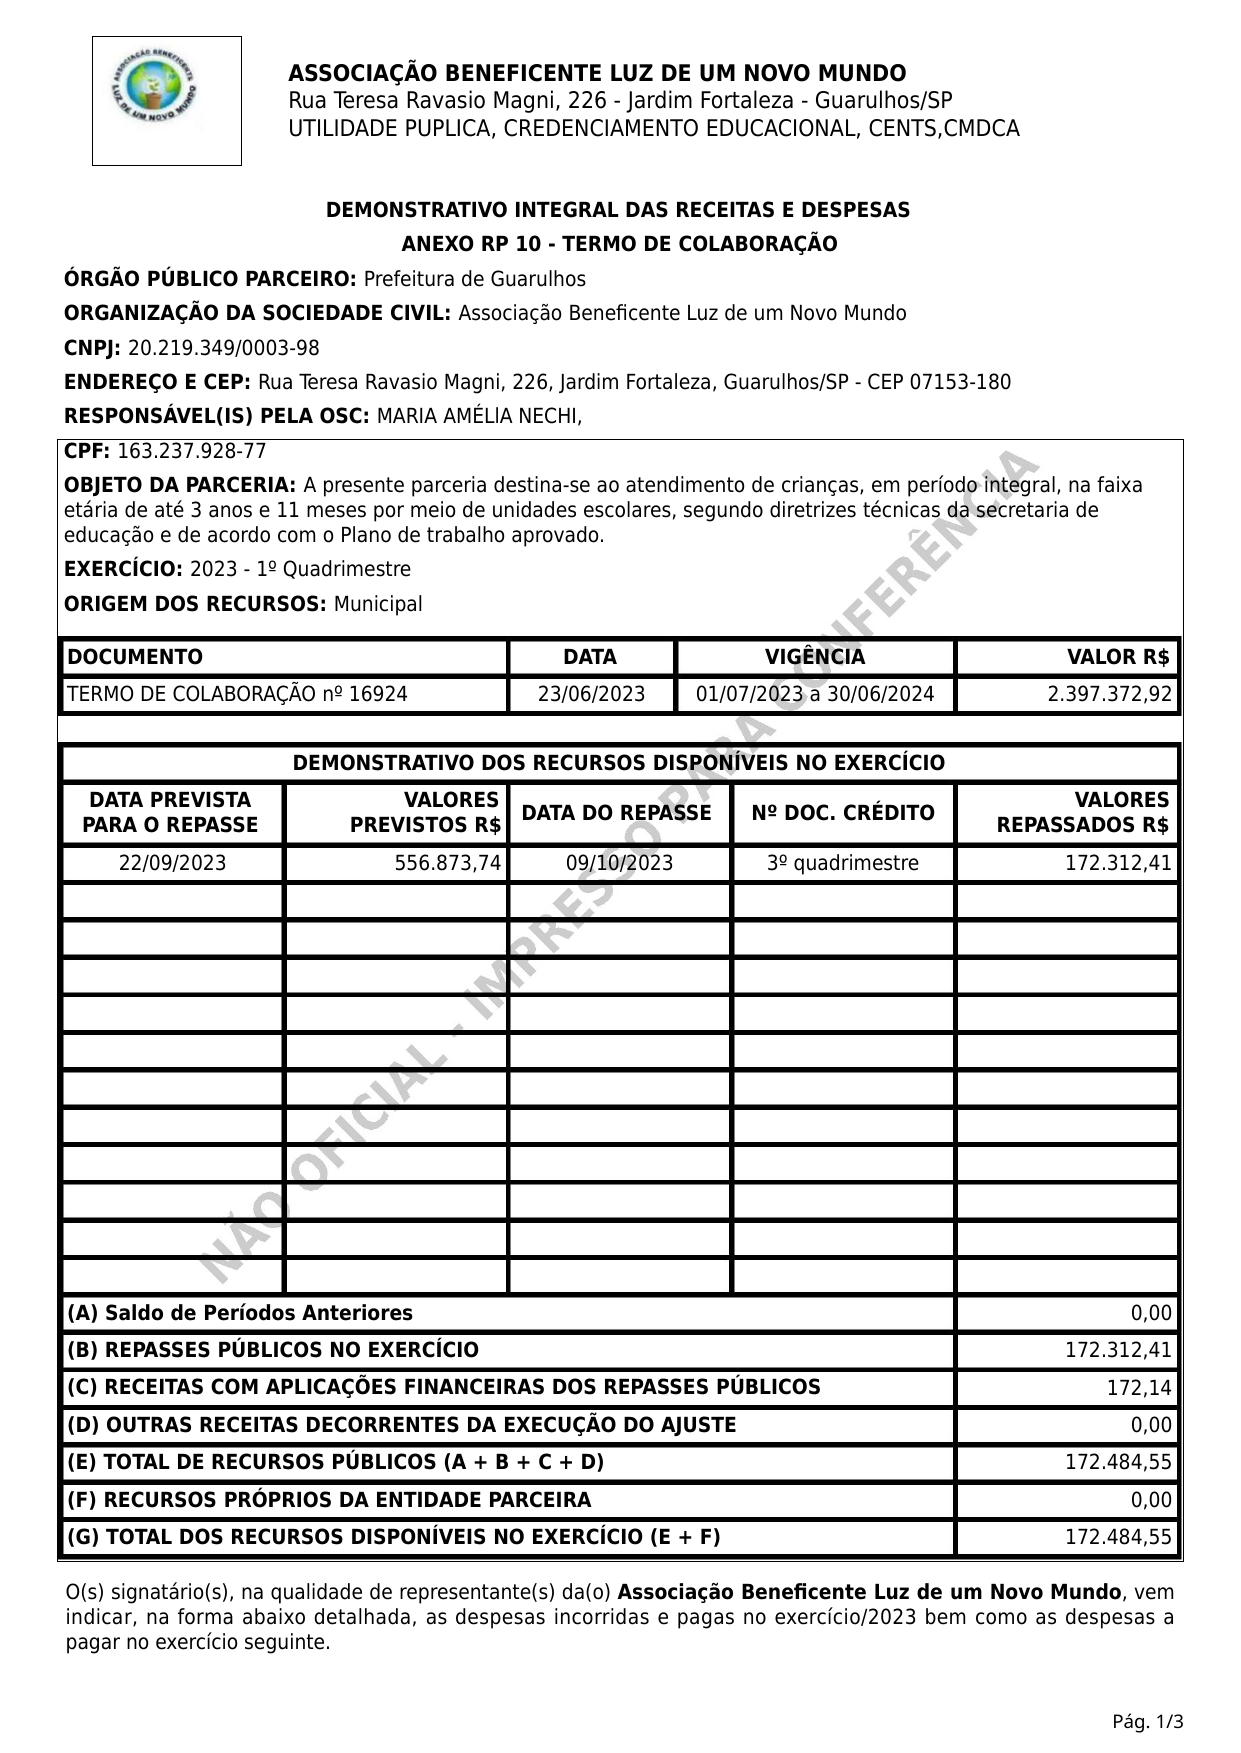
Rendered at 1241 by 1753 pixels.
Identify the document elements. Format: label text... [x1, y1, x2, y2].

text UTILIDADE PUPLICA, CREDENCIAMENTO EDUCACIONAL, CENTS,CMDCA [288, 115, 1046, 142]
text 0,00 [1131, 1301, 1197, 1325]
text (A) Saldo de Períodos Anteriores [67, 1301, 438, 1325]
text OBJETO DA PARCERIA: A presente parceria destina-se ao atendimento de crianças, em período integral, na faixa [64, 473, 1170, 497]
text 09/10/2023 [566, 851, 698, 875]
text pagar no exercício seguinte. [65, 1630, 1200, 1654]
text 172.484,55 [1065, 1450, 1197, 1475]
text VALOR R$ [1067, 645, 1197, 669]
text VALORES [404, 788, 972, 813]
text 3º quadrimestre [767, 851, 944, 875]
text ENDEREÇO E CEP: Rua Teresa Ravasio Magni, 226, Jardim Fortaleza, Guarulhos/SP - CEP 07153-180 [64, 370, 1043, 394]
text PARA O REPASSE [82, 813, 288, 838]
text VALORES [1074, 788, 1197, 813]
text (G) TOTAL DOS RECURSOS DISPONÍVEIS NO EXERCÍCIO (E + F) [67, 1525, 747, 1549]
text 172.484,55 [1065, 1525, 1197, 1549]
text (F) RECURSOS PRÓPRIOS DA ENTIDADE PARCEIRA [67, 1488, 618, 1512]
text DATA DO REPASSE [521, 801, 743, 825]
text 2.397.372,92 [1047, 682, 1197, 707]
text O(s) signatário(s), na qualidade de representante(s) da(o) Associação Beneﬁcente Luz de um Novo Mundo, vem [65, 1580, 1200, 1604]
picture [93, 37, 241, 165]
text (E) TOTAL DE RECURSOS PÚBLICOS (A + B + C + D) [67, 1450, 850, 1475]
text VIGÊNCIA [765, 645, 890, 669]
text indicar, na forma abaixo detalhada, as despesas incorridas e pagas no exercício/2023 bem como as despesas a [65, 1605, 1200, 1629]
text 0,00 [1131, 1413, 1197, 1437]
text 0,00 [1131, 1488, 1197, 1512]
text 172.312,41 [1065, 851, 1197, 875]
text (D) OUTRAS RECEITAS DECORRENTES DA EXECUÇÃO DO AJUSTE [67, 1413, 850, 1437]
text Rua Teresa Ravasio Magni, 226 - Jardim Fortaleza - Guarulhos/SP [288, 87, 1046, 114]
text DEMONSTRATIVO DOS RECURSOS DISPONÍVEIS NO EXERCÍCIO [292, 751, 972, 775]
text ASSOCIAÇÃO BENEFICENTE LUZ DE UM NOVO MUNDO [288, 60, 1046, 87]
text PREVISTOS R$ [349, 813, 526, 838]
text RESPONSÁVEL(IS) PELA OSC: MARIA AMÉLlA NECHI, [64, 404, 1043, 429]
text 23/06/2023 [538, 682, 671, 707]
text TERMO DE COLABORAÇÃO nº 16924 [67, 682, 434, 707]
text Nº DOC. CRÉDITO [751, 801, 960, 825]
picture [58, 440, 1183, 1561]
text CNPJ: 20.219.349/0003-98 [64, 336, 932, 360]
text educação e de acordo com o Plano de trabalho aprovado. [64, 523, 1170, 547]
text ANEXO RP 10 - TERMO DE COLABORAÇÃO [401, 232, 939, 257]
text REPASSADOS R$ [996, 813, 1197, 838]
text etária de até 3 anos e 11 meses por meio de unidades escolares, segundo diretrizes técnicas da secretaria de [64, 498, 1170, 522]
text 172,14 [1107, 1376, 1197, 1400]
text CPF: 163.237.928-77 [64, 439, 1043, 463]
text 556.873,74 [394, 851, 527, 875]
text DEMONSTRATIVO INTEGRAL DAS RECEITAS E DESPESAS [326, 198, 939, 222]
text ÓRGÃO PÚBLICO PARCEIRO: Prefeitura de Guarulhos [64, 267, 613, 291]
text (C) RECEITAS COM APLICAÇÕES FINANCEIRAS DOS REPASSES PÚBLICOS [67, 1375, 850, 1400]
text DATA [563, 645, 645, 669]
text EXERCÍCIO: 2023 - 1º Quadrimestre [64, 557, 447, 582]
text Pág. 1/3 [1112, 1711, 1206, 1733]
text (B) REPASSES PÚBLICOS NO EXERCÍCIO [67, 1338, 507, 1362]
text 01/07/2023 a 30/06/2024 [696, 682, 960, 707]
text ORIGEM DOS RECURSOS: Municipal [64, 592, 447, 616]
text DATA PREVISTA [89, 788, 288, 813]
text ORGANIZAÇÃO DA SOCIEDADE CIVIL: Associação Beneﬁcente Luz de um Novo Mundo [64, 301, 932, 326]
text DOCUMENTO [67, 645, 228, 669]
text 22/09/2023 [118, 851, 251, 875]
text 172.312,41 [1065, 1338, 1197, 1362]
